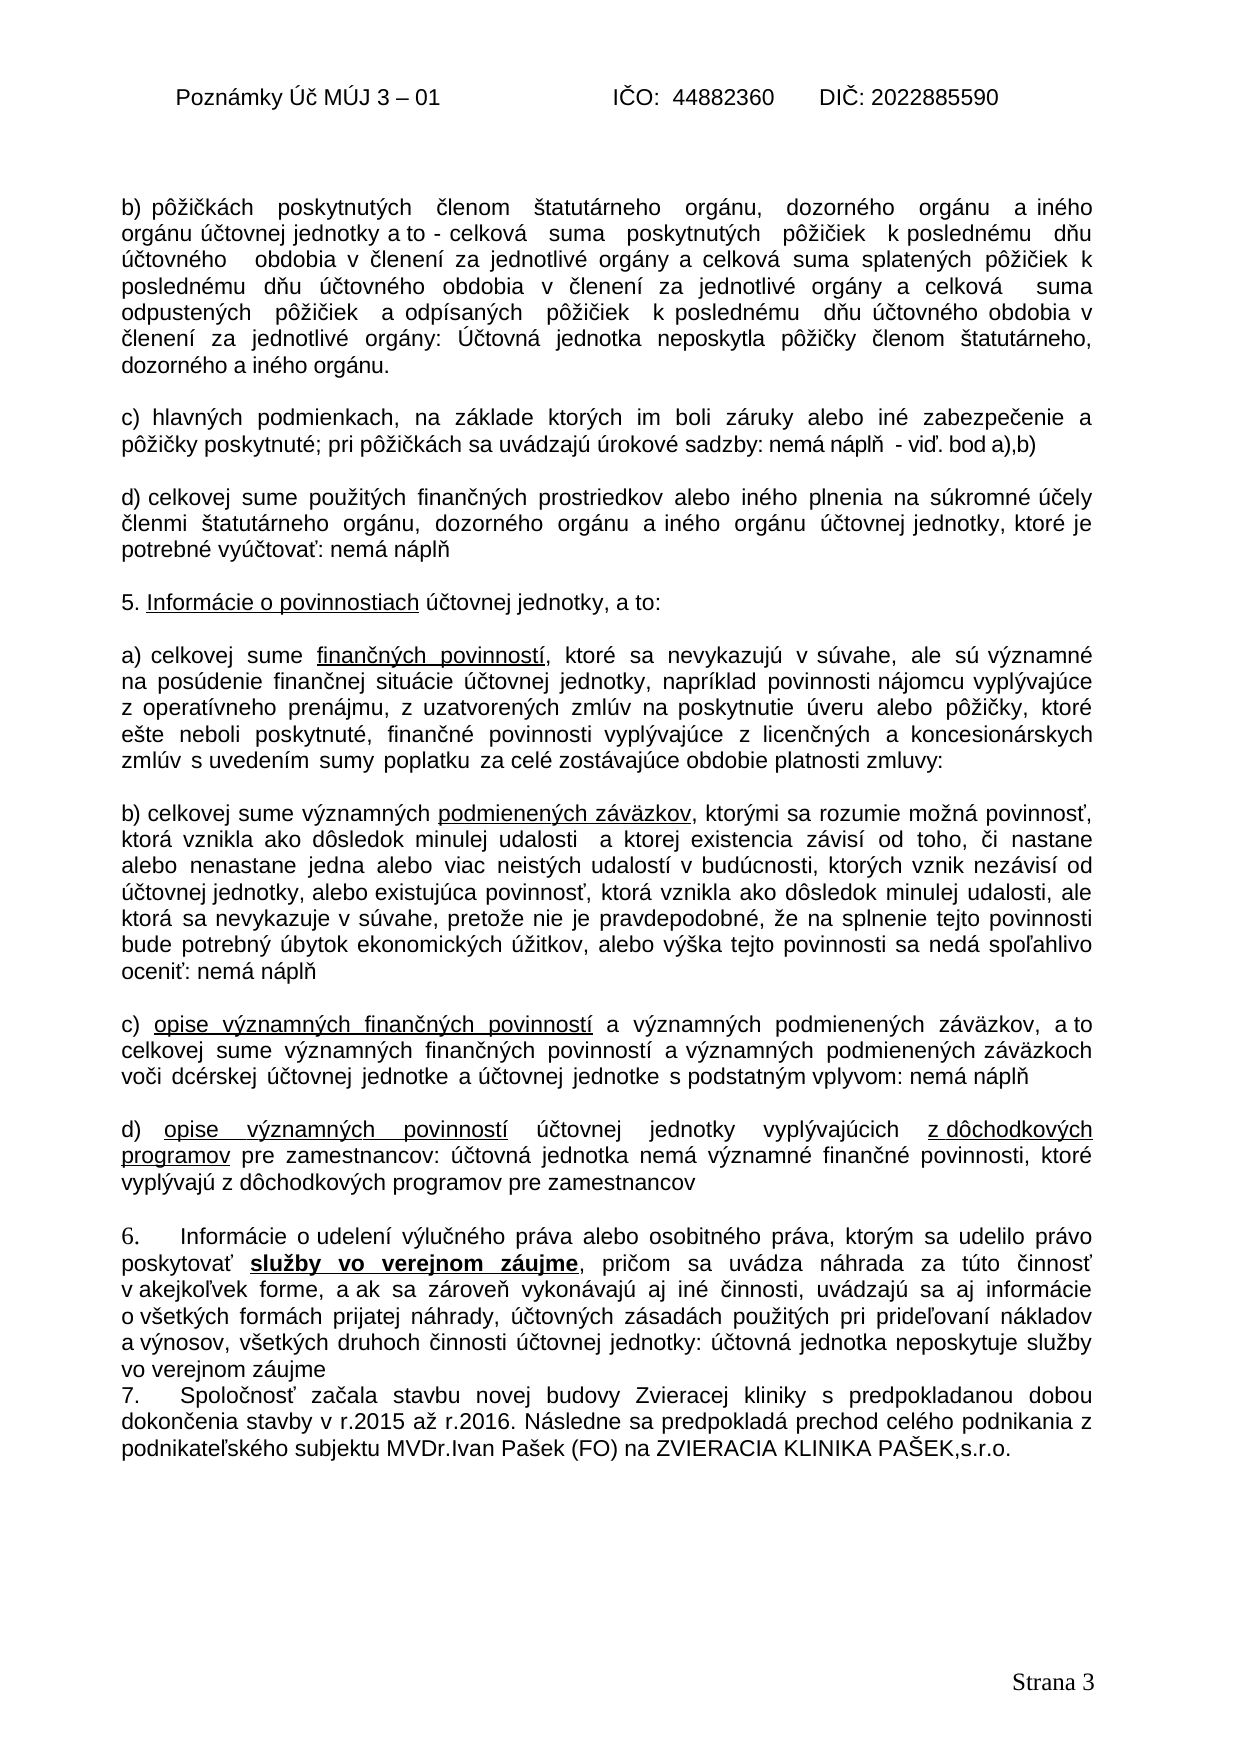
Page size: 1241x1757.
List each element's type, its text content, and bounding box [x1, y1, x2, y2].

list Spoločnosť začala stavbu novej budovy Zvieracej kliniky s predpokladanou dobou dokončenia stavby v r.2015 až r.2016. Následne sa predpokladá prechod celého podnikania z podnikateľského subjektu MVDr.Ivan Pašek (FO) na ZVIERACIA KLINIKA PAŠEK,s.r.o. [121, 1382, 1093, 1461]
text c) hlavných podmienkach, na základe ktorých im boli záruky alebo iné zabezpečenie a pôžičky poskytnuté; pri pôžičkách sa uvádzajú úrokové sadzby: nemá náplň - viď. bod a),b) [121, 404, 1093, 457]
text 5. Informácie o povinnostiach účtovnej jednotky, a to: [121, 589, 1093, 615]
text a) celkovej sume finančných povinností, ktoré sa nevykazujú v súvahe, ale sú významné na posúdenie finančnej situácie účtovnej jednotky, napríklad povinnosti nájomcu vyplývajúce z operatívneho prenájmu, z uzatvorených zmlúv na poskytnutie úveru alebo pôžičky, ktoré ešte neboli poskytnuté, finančné povinnosti vyplývajúce z licenčných a koncesionárskych zmlúv s uvedením sumy poplatku za celé zostávajúce obdobie platnosti zmluvy: [121, 642, 1093, 773]
text d) opise významných povinností účtovnej jednotky vyplývajúcich z dôchodkových programov pre zamestnancov: účtovná jednotka nemá významné finančné povinnosti, ktoré vyplývajú z dôchodkových programov pre zamestnancov [121, 1116, 1093, 1195]
text b) pôžičkách poskytnutých členom štatutárneho orgánu, dozorného orgánu a iného orgánu účtovnej jednotky a to - celková suma poskytnutých pôžičiek k poslednému dňu účtovného obdobia v členení za jednotlivé orgány a celková suma splatených pôžičiek k poslednému dňu účtovného obdobia v členení za jednotlivé orgány a celková suma odpustených pôžičiek a odpísaných pôžičiek k poslednému dňu účtovného obdobia v členení za jednotlivé orgány: Účtovná jednotka neposkytla pôžičky členom štatutárneho, dozorného a iného orgánu. [121, 193, 1093, 378]
text d) celkovej sume použitých finančných prostriedkov alebo iného plnenia na súkromné účely členmi štatutárneho orgánu, dozorného orgánu a iného orgánu účtovnej jednotky, ktoré je potrebné vyúčtovať: nemá náplň [121, 483, 1093, 562]
text b) celkovej sume významných podmienených záväzkov, ktorými sa rozumie možná povinnosť, ktorá vznikla ako dôsledok minulej udalosti a ktorej existencia závisí od toho, či nastane alebo nenastane jedna alebo viac neistých udalostí v budúcnosti, ktorých vznik nezávisí od účtovnej jednotky, alebo existujúca povinnosť, ktorá vznikla ako dôsledok minulej udalosti, ale ktorá sa nevykazuje v súvahe, pretože nie je pravdepodobné, že na splnenie tejto povinnosti bude potrebný úbytok ekonomických úžitkov, alebo výška tejto povinnosti sa nedá spoľahlivo oceniť: nemá náplň [121, 800, 1093, 984]
list Informácie o udelení výlučného práva alebo osobitného práva, ktorým sa udelilo právo poskytovať služby vo verejnom záujme, pričom sa uvádza náhrada za túto činnosť v akejkoľvek forme, a ak sa zároveň vykonávajú aj iné činnosti, uvádzajú sa aj informácie o všetkých formách prijatej náhrady, účtovných zásadách použitých pri prideľovaní nákladov a výnosov, všetkých druhoch činnosti účtovnej jednotky: účtovná jednotka neposkytuje služby vo verejnom záujme [121, 1221, 1093, 1382]
text c) opise významných finančných povinností a významných podmienených záväzkov, a to celkovej sume významných finančných povinností a významných podmienených záväzkoch voči dcérskej účtovnej jednotke a účtovnej jednotke s podstatným vplyvom: nemá náplň [121, 1011, 1093, 1089]
